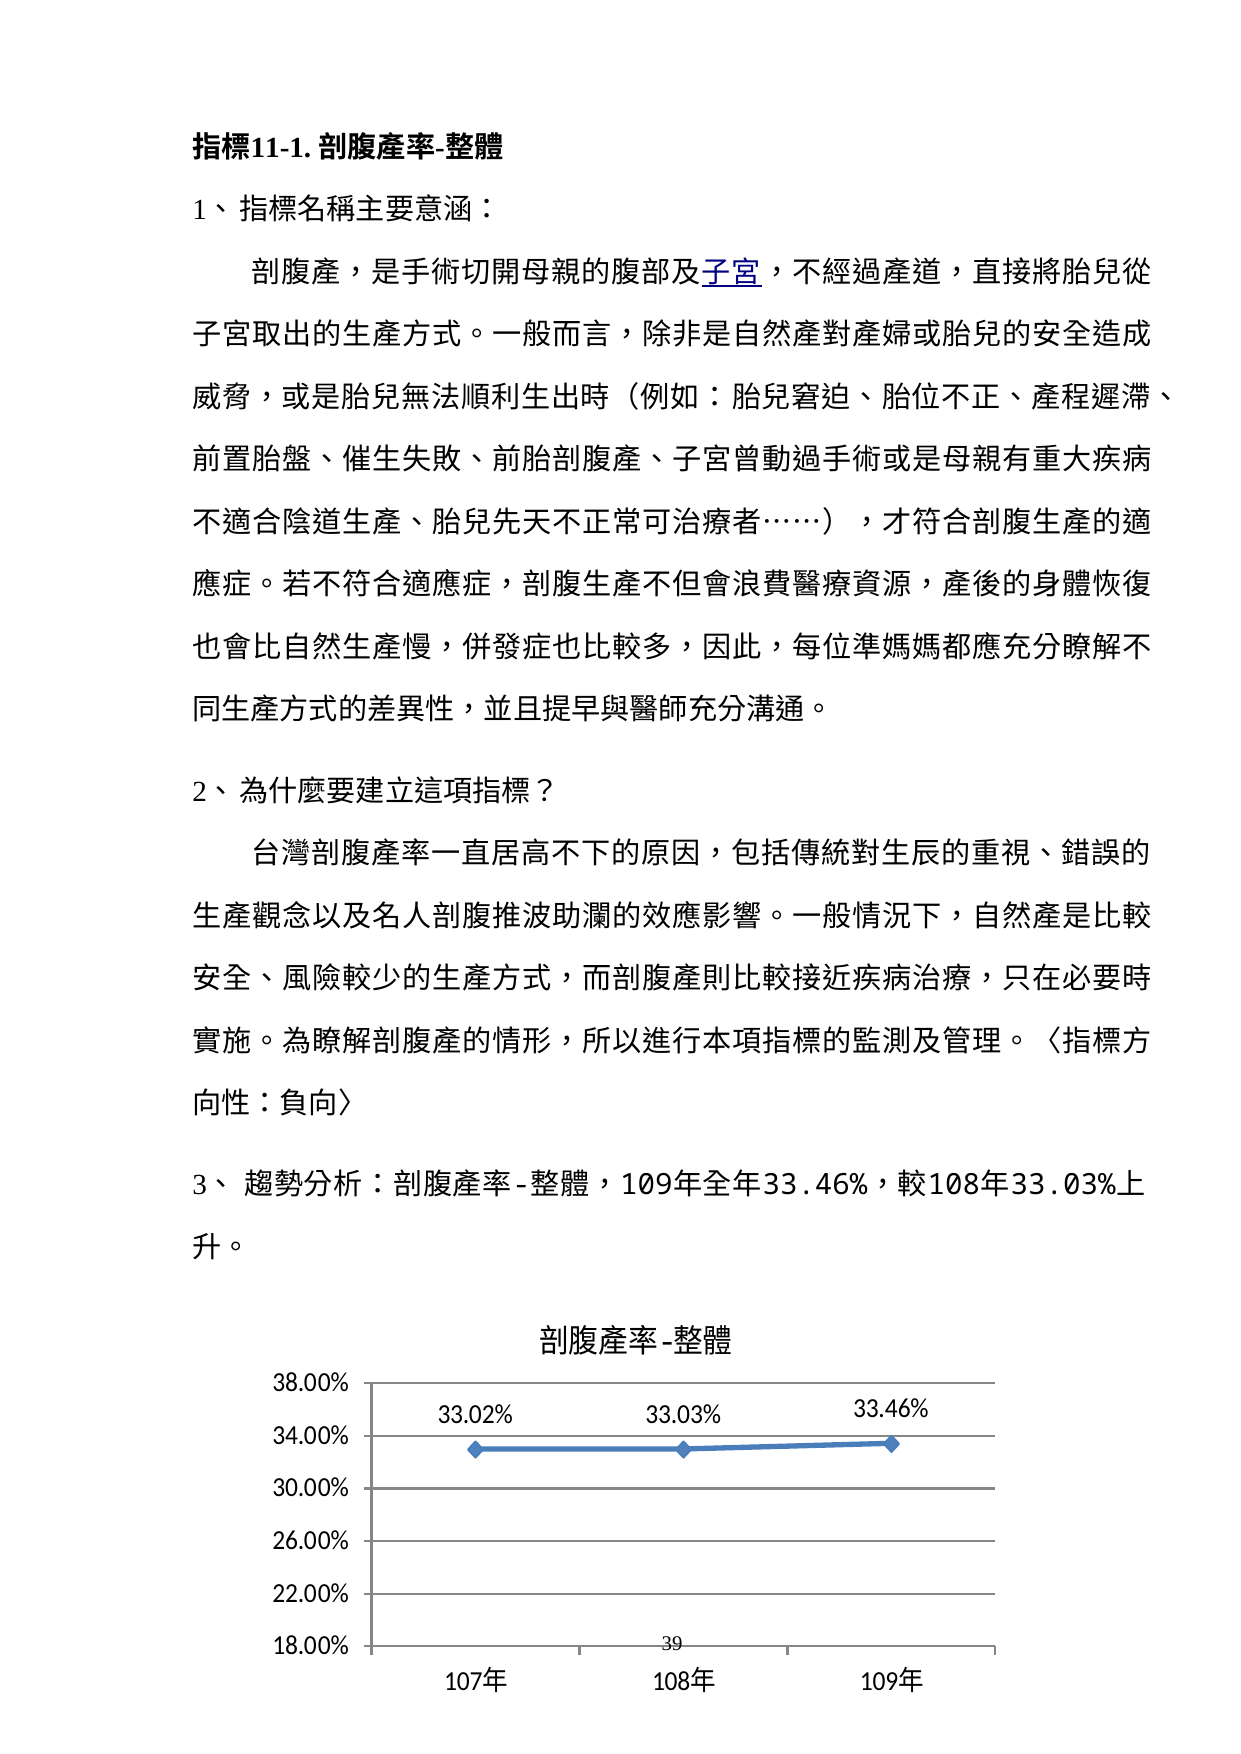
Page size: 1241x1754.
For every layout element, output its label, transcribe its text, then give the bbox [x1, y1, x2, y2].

list 為什麼要建立這項指標？ [192, 747, 1145, 809]
text 剖腹產，是手術切開母親的腹部及子宮，不經過產道，直接將胎兒從子宮取出的生產方式。一般而言，除非是自然產對產婦或胎兒的安全造成威脅，或是胎兒無法順利生出時（例如：胎兒窘迫、胎位不正、產程遲滯、前置胎盤、催生失敗、前胎剖腹產、子宮曾動過手術或是母親有重大疾病不適合陰道生產、胎兒先天不正常可治療者……），才符合剖腹生產的適應症。若不符合適應症，剖腹生產不但會浪費醫療資源，產後的身體恢復也會比自然生產慢，併發症也比較多，因此，每位準媽媽都應充分瞭解不同生產方式的差異性，並且提早與醫師充分溝通。 [192, 228, 1152, 728]
list 趨勢分析：剖腹產率-整體，109年全年33.46%，較108年33.03%上升。 [192, 1140, 1145, 1265]
subtitle 指標11-1. 剖腹產率-整體 [192, 103, 1145, 165]
text 台灣剖腹產率一直居高不下的原因，包括傳統對生辰的重視、錯誤的生產觀念以及名人剖腹推波助瀾的效應影響。一般情況下，自然產是比較安全、風險較少的生產方式，而剖腹產則比較接近疾病治療，只在必要時實施。為瞭解剖腹產的情形，所以進行本項指標的監測及管理。〈指標方向性：負向〉 [192, 809, 1152, 1122]
list 指標名稱主要意涵： [192, 165, 1145, 228]
